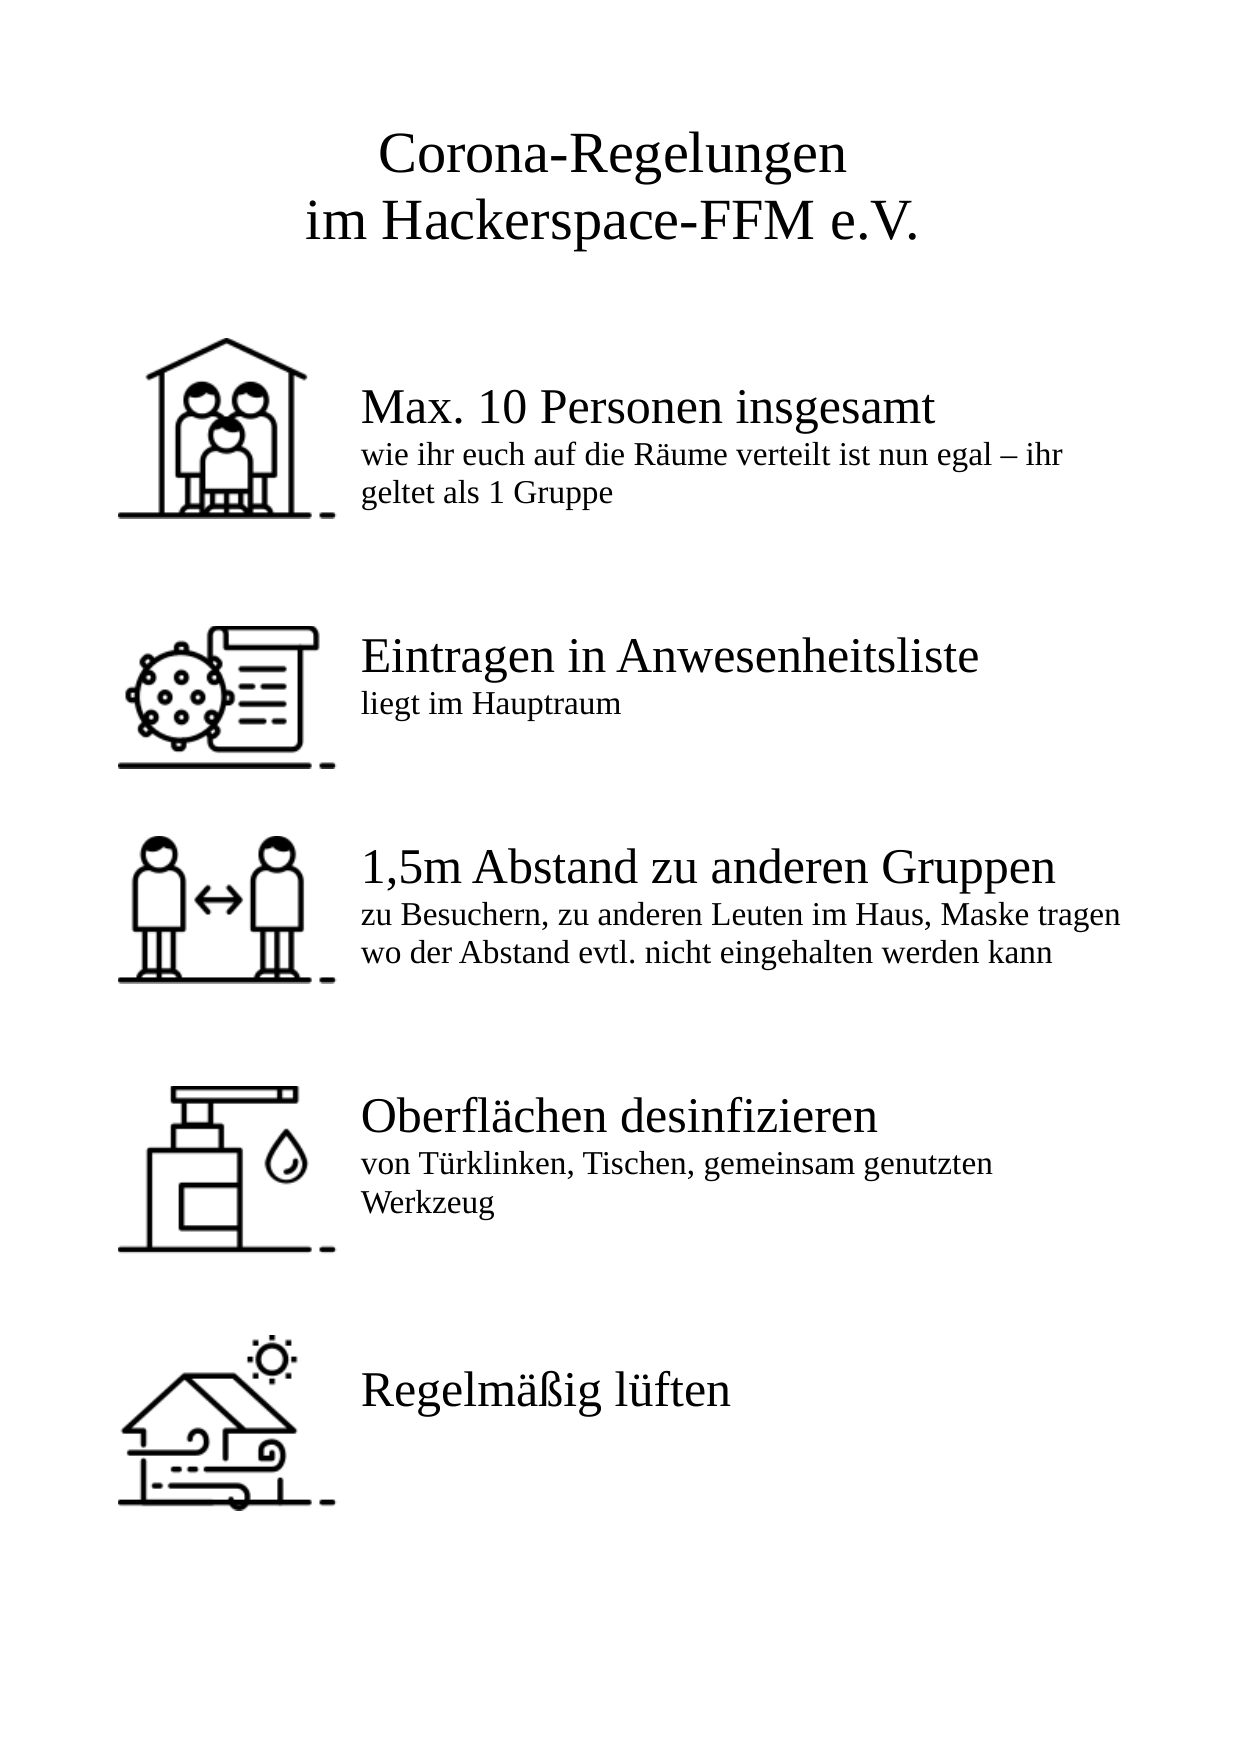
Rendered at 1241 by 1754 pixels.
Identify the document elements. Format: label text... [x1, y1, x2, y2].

text im Hackerspace-FFM e.V. [118, 185, 1122, 252]
picture [118, 338, 337, 519]
picture [118, 626, 337, 769]
text wie ihr euch auf die Räume verteilt ist nun egal – ihr geltet als 1 Gruppe [337, 434, 1122, 511]
text liegt im Hauptraum [337, 683, 1122, 722]
text von Türklinken, Tischen, gemeinsam genutzten Werkzeug [337, 1143, 1122, 1220]
text 1,5m Abstand zu anderen Gruppen [337, 837, 1122, 894]
text Max. 10 Personen insgesamt [337, 377, 1122, 434]
text Eintragen in Anwesenheitsliste [337, 626, 1122, 683]
text Oberflächen desinfizieren [337, 1086, 1122, 1143]
picture [118, 1086, 337, 1254]
picture [118, 836, 337, 984]
text Corona-Regelungen [118, 118, 1122, 185]
picture [118, 1335, 337, 1511]
text Regelmäßig lüften [337, 1359, 1122, 1417]
text zu Besuchern, zu anderen Leuten im Haus, Maske tragen wo der Abstand evtl. nicht eingehalten werden kann [337, 894, 1122, 971]
